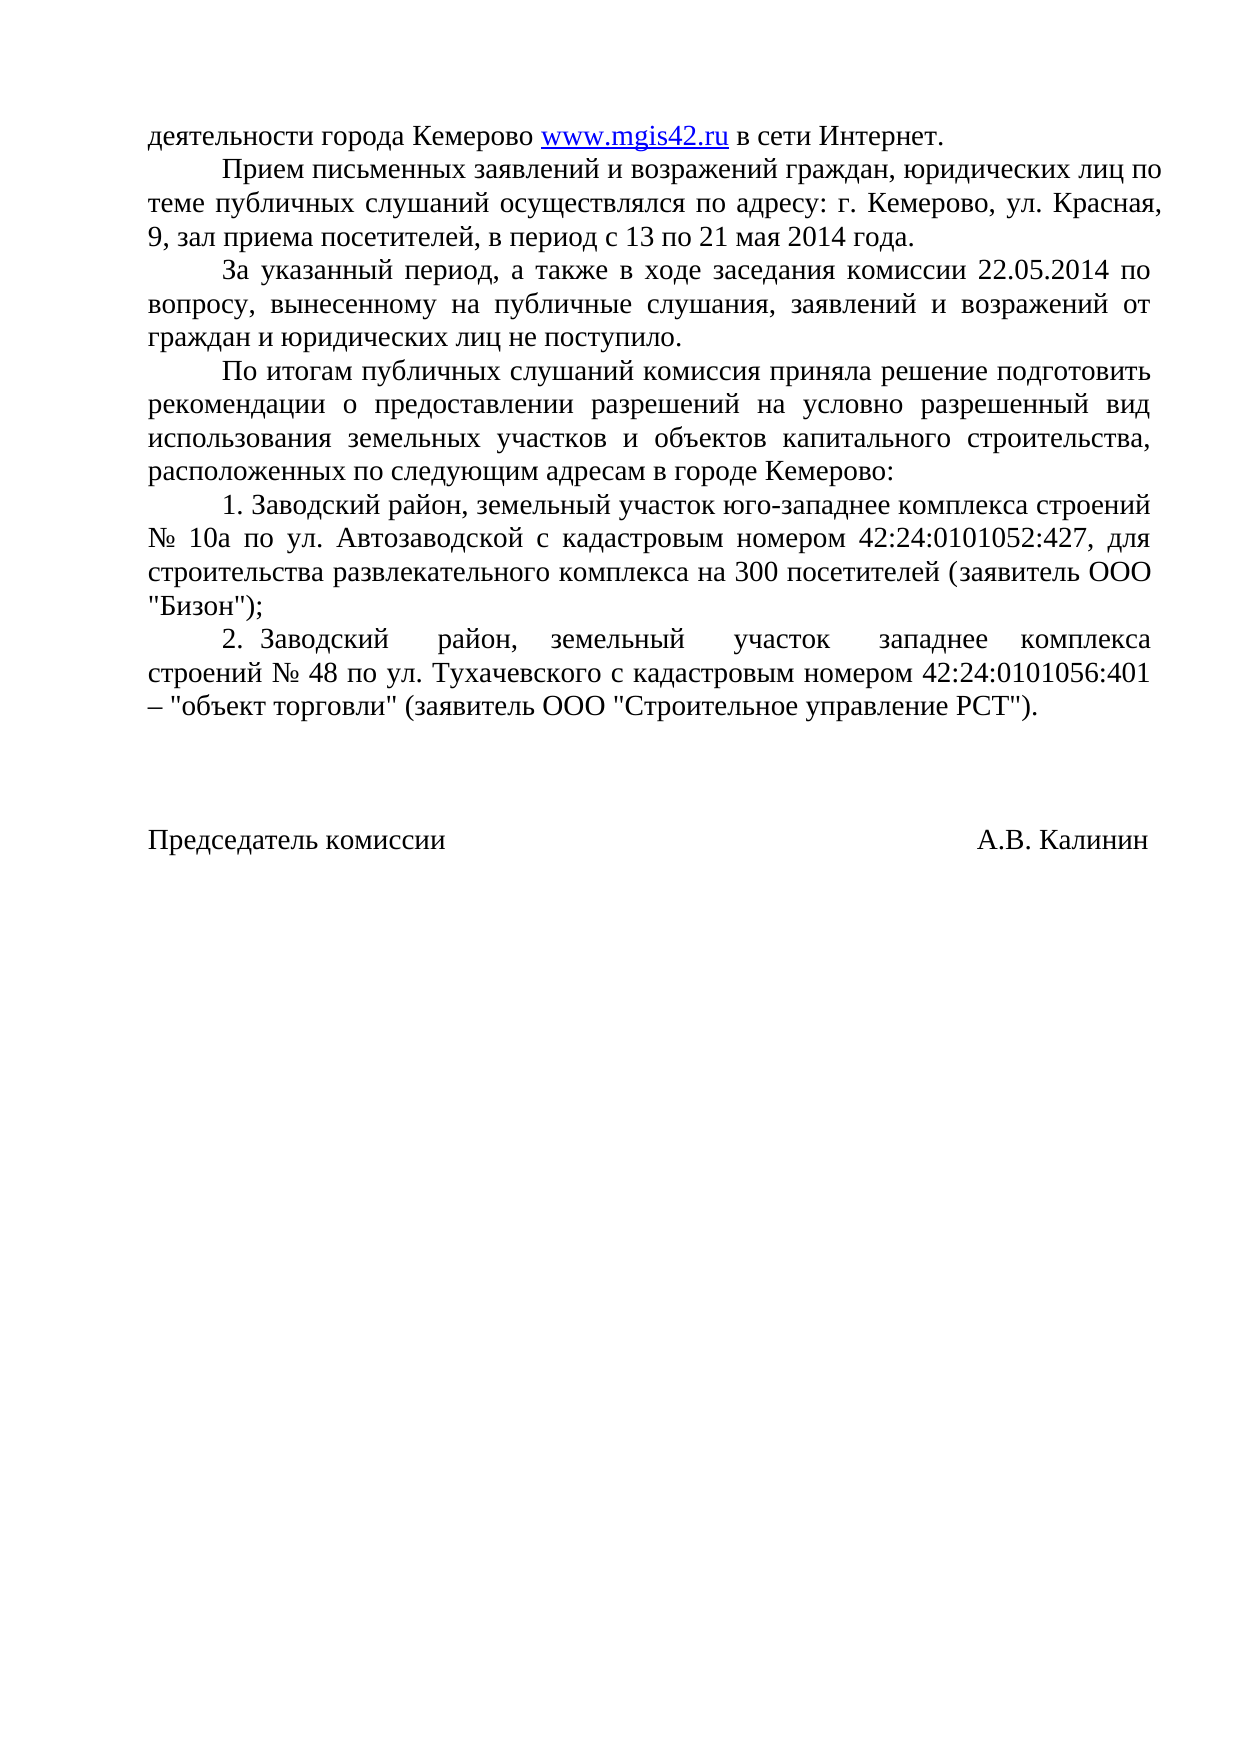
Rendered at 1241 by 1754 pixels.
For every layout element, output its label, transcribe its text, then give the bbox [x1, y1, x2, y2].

text За указанный период, а также в ходе заседания комиссии 22.05.2014 по вопросу, вынесенному на публичные слушания, заявлений и возражений от граждан и юридических лиц не поступило. [148, 252, 1152, 353]
text деятельности города Кемерово www.mgis42.ru в сети Интернет. [148, 118, 1152, 152]
text Прием письменных заявлений и возражений граждан, юридических лиц по теме публичных слушаний осуществлялся по адресу: г. Кемерово, ул. Красная, 9, зал приема посетителей, в период с 13 по 21 мая 2014 года. [148, 152, 1163, 252]
text 1. Заводский район, земельный участок юго-западнее комплекса строений № 10а по ул. Автозаводской с кадастровым номером 42:24:0101052:427, для строительства развлекательного комплекса на 300 посетителей (заявитель ООО "Бизон"); [148, 487, 1152, 621]
title Председатель комиссии А.В. Калинин [148, 822, 1152, 856]
text По итогам публичных слушаний комиссия приняла решение подготовить рекомендации о предоставлении разрешений на условно разрешенный вид использования земельных участков и объектов капитального строительства, расположенных по следующим адресам в городе Кемерово: [148, 353, 1152, 487]
text 2. Заводский район, земельный участок западнее комплекса строений № 48 по ул. Тухачевского с кадастровым номером 42:24:0101056:401 – "объект торговли" (заявитель ООО "Строительное управление РСТ"). [148, 621, 1152, 722]
